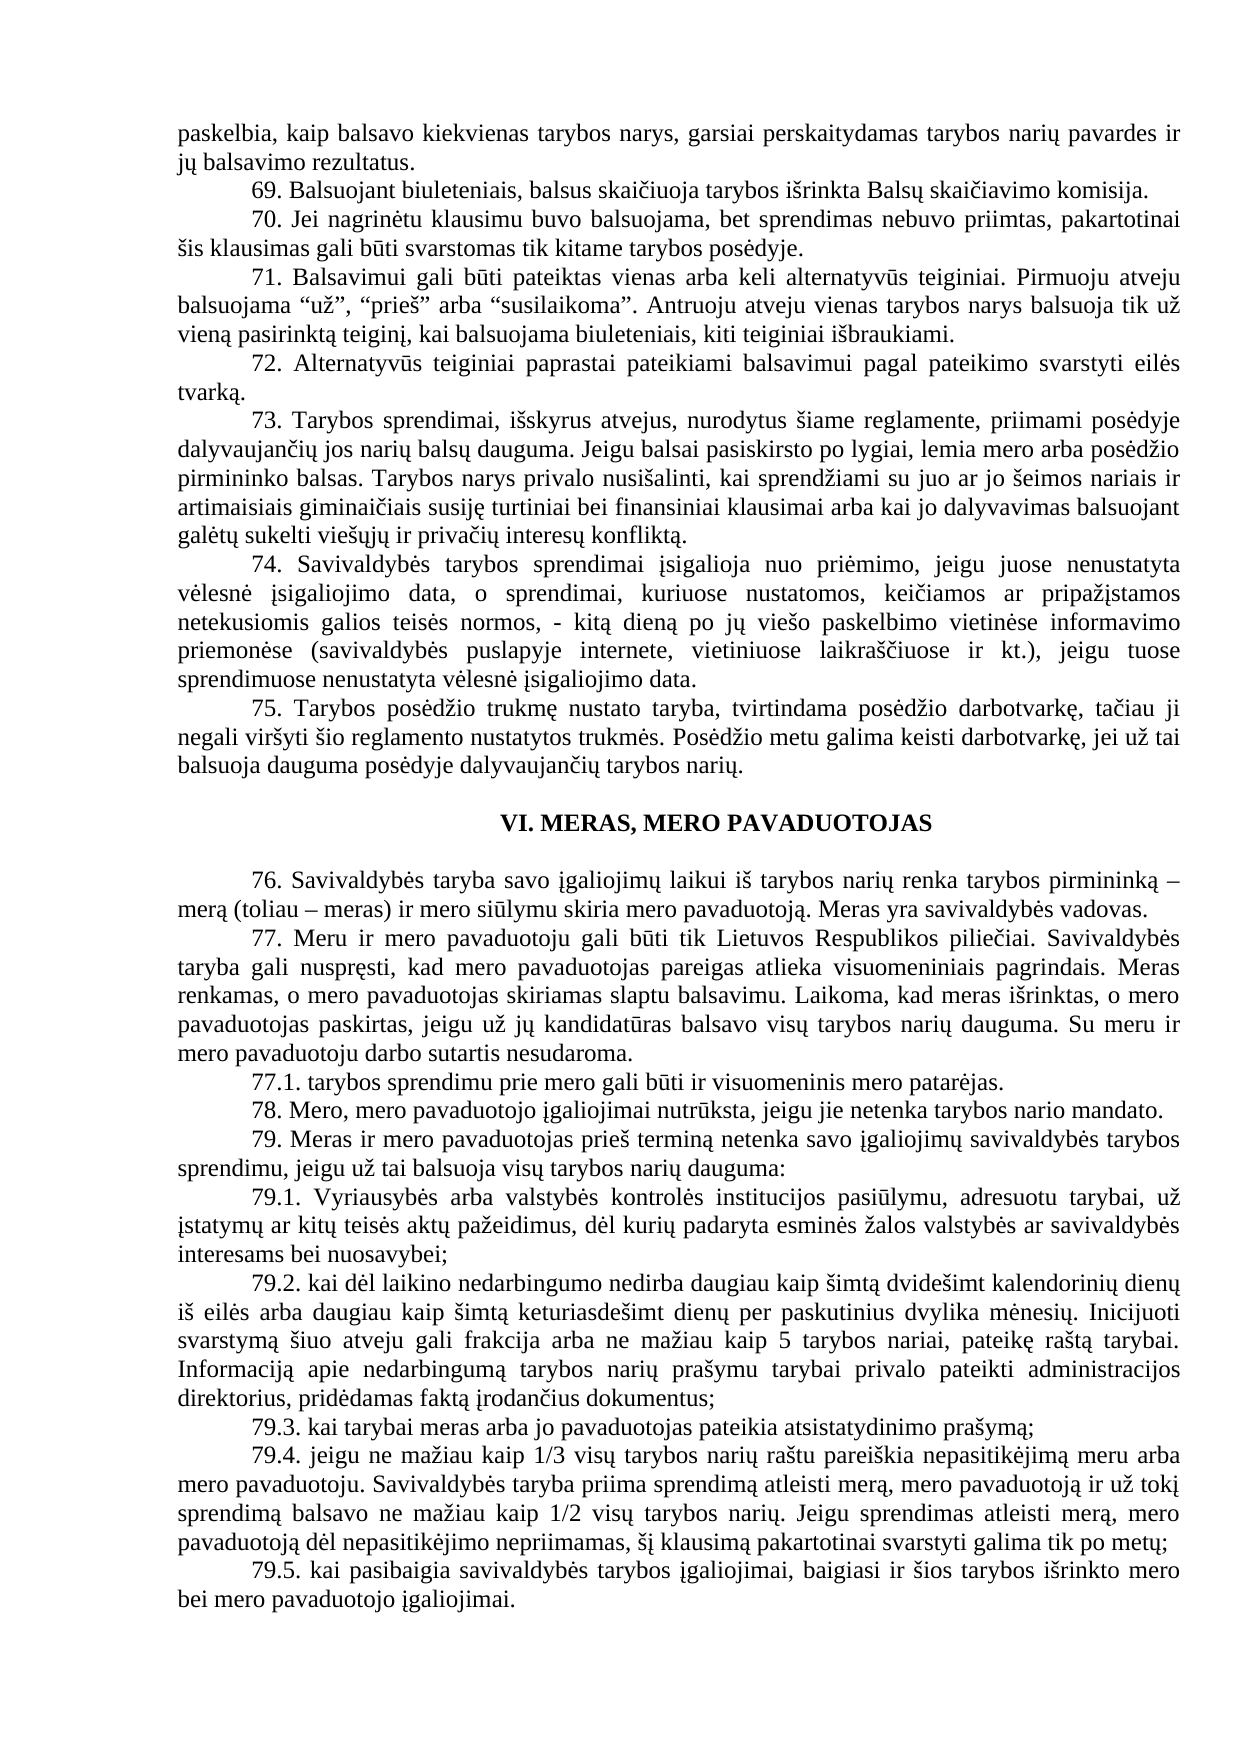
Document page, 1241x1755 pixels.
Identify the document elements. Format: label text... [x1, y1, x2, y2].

text 71. Balsavimui gali būti pateiktas vienas arba keli alternatyvūs teiginiai. Pirmuoju atveju balsuojama “už”, “prieš” arba “susilaikoma”. Antruoju atveju vienas tarybos narys balsuoja tik už vieną pasirinktą teiginį, kai balsuojama biuleteniais, kiti teiginiai išbraukiami. [177, 262, 1181, 348]
text 72. Alternatyvūs teiginiai paprastai pateikiami balsavimui pagal pateikimo svarstyti eilės tvarką. [177, 348, 1181, 406]
text 79.2. kai dėl laikino nedarbingumo nedirba daugiau kaip šimtą dvidešimt kalendorinių dienų iš eilės arba daugiau kaip šimtą keturiasdešimt dienų per paskutinius dvylika mėnesių. Inicijuoti svarstymą šiuo atveju gali frakcija arba ne mažiau kaip 5 tarybos nariai, pateikę raštą tarybai. Informaciją apie nedarbingumą tarybos narių prašymu tarybai privalo pateikti administracijos direktorius, pridėdamas faktą įrodančius dokumentus; [177, 1268, 1181, 1412]
text 79.5. kai pasibaigia savivaldybės tarybos įgaliojimai, baigiasi ir šios tarybos išrinkto mero bei mero pavaduotojo įgaliojimai. [177, 1556, 1181, 1613]
text 78. Mero, mero pavaduotojo įgaliojimai nutrūksta, jeigu jie netenka tarybos nario mandato. [177, 1096, 1181, 1124]
text 79.4. jeigu ne mažiau kaip 1/3 visų tarybos narių raštu pareiškia nepasitikėjimą meru arba mero pavaduotoju. Savivaldybės taryba priima sprendimą atleisti merą, mero pavaduotoją ir už tokį sprendimą balsavo ne mažiau kaip 1/2 visų tarybos narių. Jeigu sprendimas atleisti merą, mero pavaduotoją dėl nepasitikėjimo nepriimamas, šį klausimą pakartotinai svarstyti galima tik po metų; [177, 1441, 1181, 1556]
text 74. Savivaldybės tarybos sprendimai įsigalioja nuo priėmimo, jeigu juose nenustatyta vėlesnė įsigaliojimo data, o sprendimai, kuriuose nustatomos, keičiamos ar pripažįstamos netekusiomis galios teisės normos, - kitą dieną po jų viešo paskelbimo vietinėse informavimo priemonėse (savivaldybės puslapyje internete, vietiniuose laikraščiuose ir kt.), jeigu tuose sprendimuose nenustatyta vėlesnė įsigaliojimo data. [177, 549, 1181, 693]
text 69. Balsuojant biuleteniais, balsus skaičiuoja tarybos išrinkta Balsų skaičiavimo komisija. [177, 176, 1181, 204]
text 79.3. kai tarybai meras arba jo pavaduotojas pateikia atsistatydinimo prašymą; [177, 1412, 1181, 1441]
text 79. Meras ir mero pavaduotojas prieš terminą netenka savo įgaliojimų savivaldybės tarybos sprendimu, jeigu už tai balsuoja visų tarybos narių dauguma: [177, 1124, 1181, 1182]
text 79.1. Vyriausybės arba valstybės kontrolės institucijos pasiūlymu, adresuotu tarybai, už įstatymų ar kitų teisės aktų pažeidimus, dėl kurių padaryta esminės žalos valstybės ar savivaldybės interesams bei nuosavybei; [177, 1182, 1181, 1268]
text paskelbia, kaip balsavo kiekvienas tarybos narys, garsiai perskaitydamas tarybos narių pavardes ir jų balsavimo rezultatus. [177, 118, 1181, 176]
text 73. Tarybos sprendimai, išskyrus atvejus, nurodytus šiame reglamente, priimami posėdyje dalyvaujančių jos narių balsų dauguma. Jeigu balsai pasiskirsto po lygiai, lemia mero arba posėdžio pirmininko balsas. Tarybos narys privalo nusišalinti, kai sprendžiami su juo ar jo šeimos nariais ir artimaisiais giminaičiais susiję turtiniai bei finansiniai klausimai arba kai jo dalyvavimas balsuojant galėtų sukelti viešųjų ir privačių interesų konfliktą. [177, 406, 1181, 549]
text 77. Meru ir mero pavaduotoju gali būti tik Lietuvos Respublikos piliečiai. Savivaldybės taryba gali nuspręsti, kad mero pavaduotojas pareigas atlieka visuomeniniais pagrindais. Meras renkamas, o mero pavaduotojas skiriamas slaptu balsavimu. Laikoma, kad meras išrinktas, o mero pavaduotojas paskirtas, jeigu už jų kandidatūras balsavo visų tarybos narių dauguma. Su meru ir mero pavaduotoju darbo sutartis nesudaroma. [177, 923, 1181, 1067]
text 70. Jei nagrinėtu klausimu buvo balsuojama, bet sprendimas nebuvo priimtas, pakartotinai šis klausimas gali būti svarstomas tik kitame tarybos posėdyje. [177, 204, 1181, 262]
text 77.1. tarybos sprendimu prie mero gali būti ir visuomeninis mero patarėjas. [177, 1067, 1181, 1096]
text 76. Savivaldybės taryba savo įgaliojimų laikui iš tarybos narių renka tarybos pirmininką – merą (toliau – meras) ir mero siūlymu skiria mero pavaduotoją. Meras yra savivaldybės vadovas. [177, 866, 1181, 923]
text 75. Tarybos posėdžio trukmę nustato taryba, tvirtindama posėdžio darbotvarkę, tačiau ji negali viršyti šio reglamento nustatytos trukmės. Posėdžio metu galima keisti darbotvarkę, jei už tai balsuoja dauguma posėdyje dalyvaujančių tarybos narių. [177, 693, 1181, 779]
text VI. MERAS, MERO PAVADUOTOJAS [177, 808, 1181, 837]
